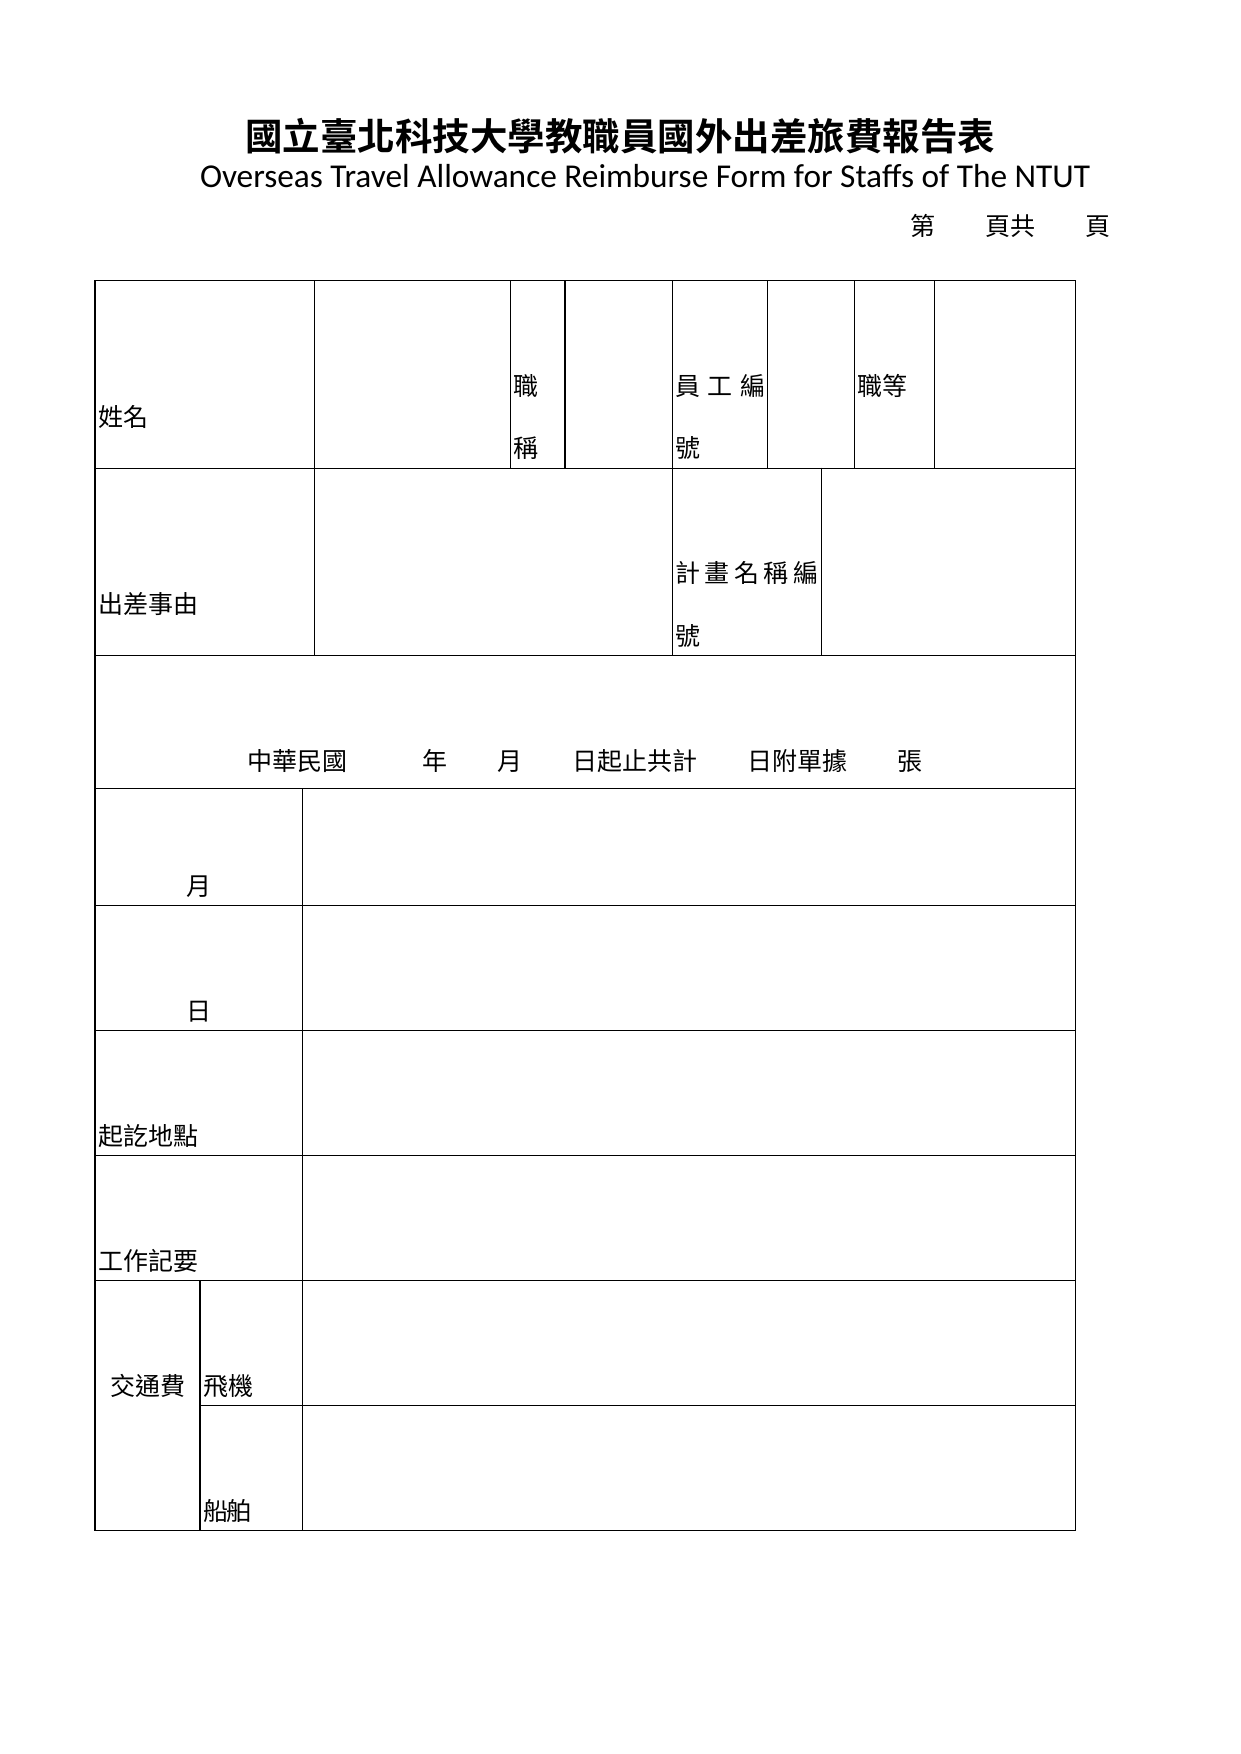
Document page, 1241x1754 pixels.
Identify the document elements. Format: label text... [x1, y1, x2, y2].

table_cell [640, 1406, 746, 1530]
table_cell [746, 789, 854, 905]
table_cell [407, 1156, 523, 1280]
table_header [566, 281, 672, 467]
table_cell [523, 1156, 639, 1280]
table_header [315, 281, 510, 467]
table_cell [965, 906, 1075, 1030]
table_cell 船舶 [201, 1406, 302, 1530]
table_cell [855, 1281, 965, 1405]
table_cell [407, 1281, 523, 1405]
table_header 姓名 [96, 281, 314, 467]
table_cell [303, 789, 407, 905]
table_cell [523, 906, 639, 1030]
table_cell 計畫名稱編號 [673, 469, 821, 655]
table_cell [965, 789, 1075, 905]
table_cell [407, 906, 523, 1030]
table_cell [523, 789, 639, 905]
table_cell [746, 1281, 854, 1405]
table_header 職稱 [511, 281, 564, 467]
table_cell [303, 1031, 407, 1155]
text Overseas Travel Allowance Reimburse Form for Staffs of The NTUT [180, 155, 1110, 196]
table_header 職等 [855, 281, 934, 467]
table_cell [407, 789, 523, 905]
text 國立臺北科技大學教職員國外出差旅費報告表 [130, 92, 1110, 155]
table_cell [746, 1406, 854, 1530]
text 第 頁共 頁 [130, 196, 1110, 246]
table_cell [855, 1031, 965, 1155]
table_cell 起訖地點 [96, 1031, 302, 1155]
table_cell [640, 789, 746, 905]
table_cell [523, 1281, 639, 1405]
table_cell [315, 469, 672, 655]
table_cell [855, 1156, 965, 1280]
table_cell [746, 1156, 854, 1280]
table_cell [855, 906, 965, 1030]
table_cell 月 [96, 789, 302, 905]
table_cell [965, 1031, 1075, 1155]
table_cell [407, 1031, 523, 1155]
table_cell 工作記要 [96, 1156, 302, 1280]
table_cell [303, 906, 407, 1030]
table_cell [640, 1281, 746, 1405]
table_cell [965, 1281, 1075, 1405]
table_cell [407, 1406, 523, 1530]
table_cell [640, 1031, 746, 1155]
table_cell [523, 1406, 639, 1530]
table_cell [303, 1281, 407, 1405]
table_cell [640, 906, 746, 1030]
table_cell [965, 1406, 1075, 1530]
table_cell 交通費 [96, 1281, 199, 1530]
table_cell 飛機 [201, 1281, 302, 1405]
table_cell 中華民國 年 月 日起止共計 日附單據 張 [96, 656, 1075, 788]
table_cell [746, 1031, 854, 1155]
table_header 員工編號 [673, 281, 767, 467]
table_header [935, 281, 1075, 467]
table_cell [523, 1031, 639, 1155]
table_cell [746, 906, 854, 1030]
table_cell [303, 1156, 407, 1280]
table_cell [855, 1406, 965, 1530]
table_cell [640, 1156, 746, 1280]
table_cell [822, 469, 1075, 655]
table_cell 出差事由 [96, 469, 314, 655]
table_header [768, 281, 854, 467]
table_cell [855, 789, 965, 905]
table_cell [303, 1406, 407, 1530]
table_cell 日 [96, 906, 302, 1030]
table_cell [965, 1156, 1075, 1280]
